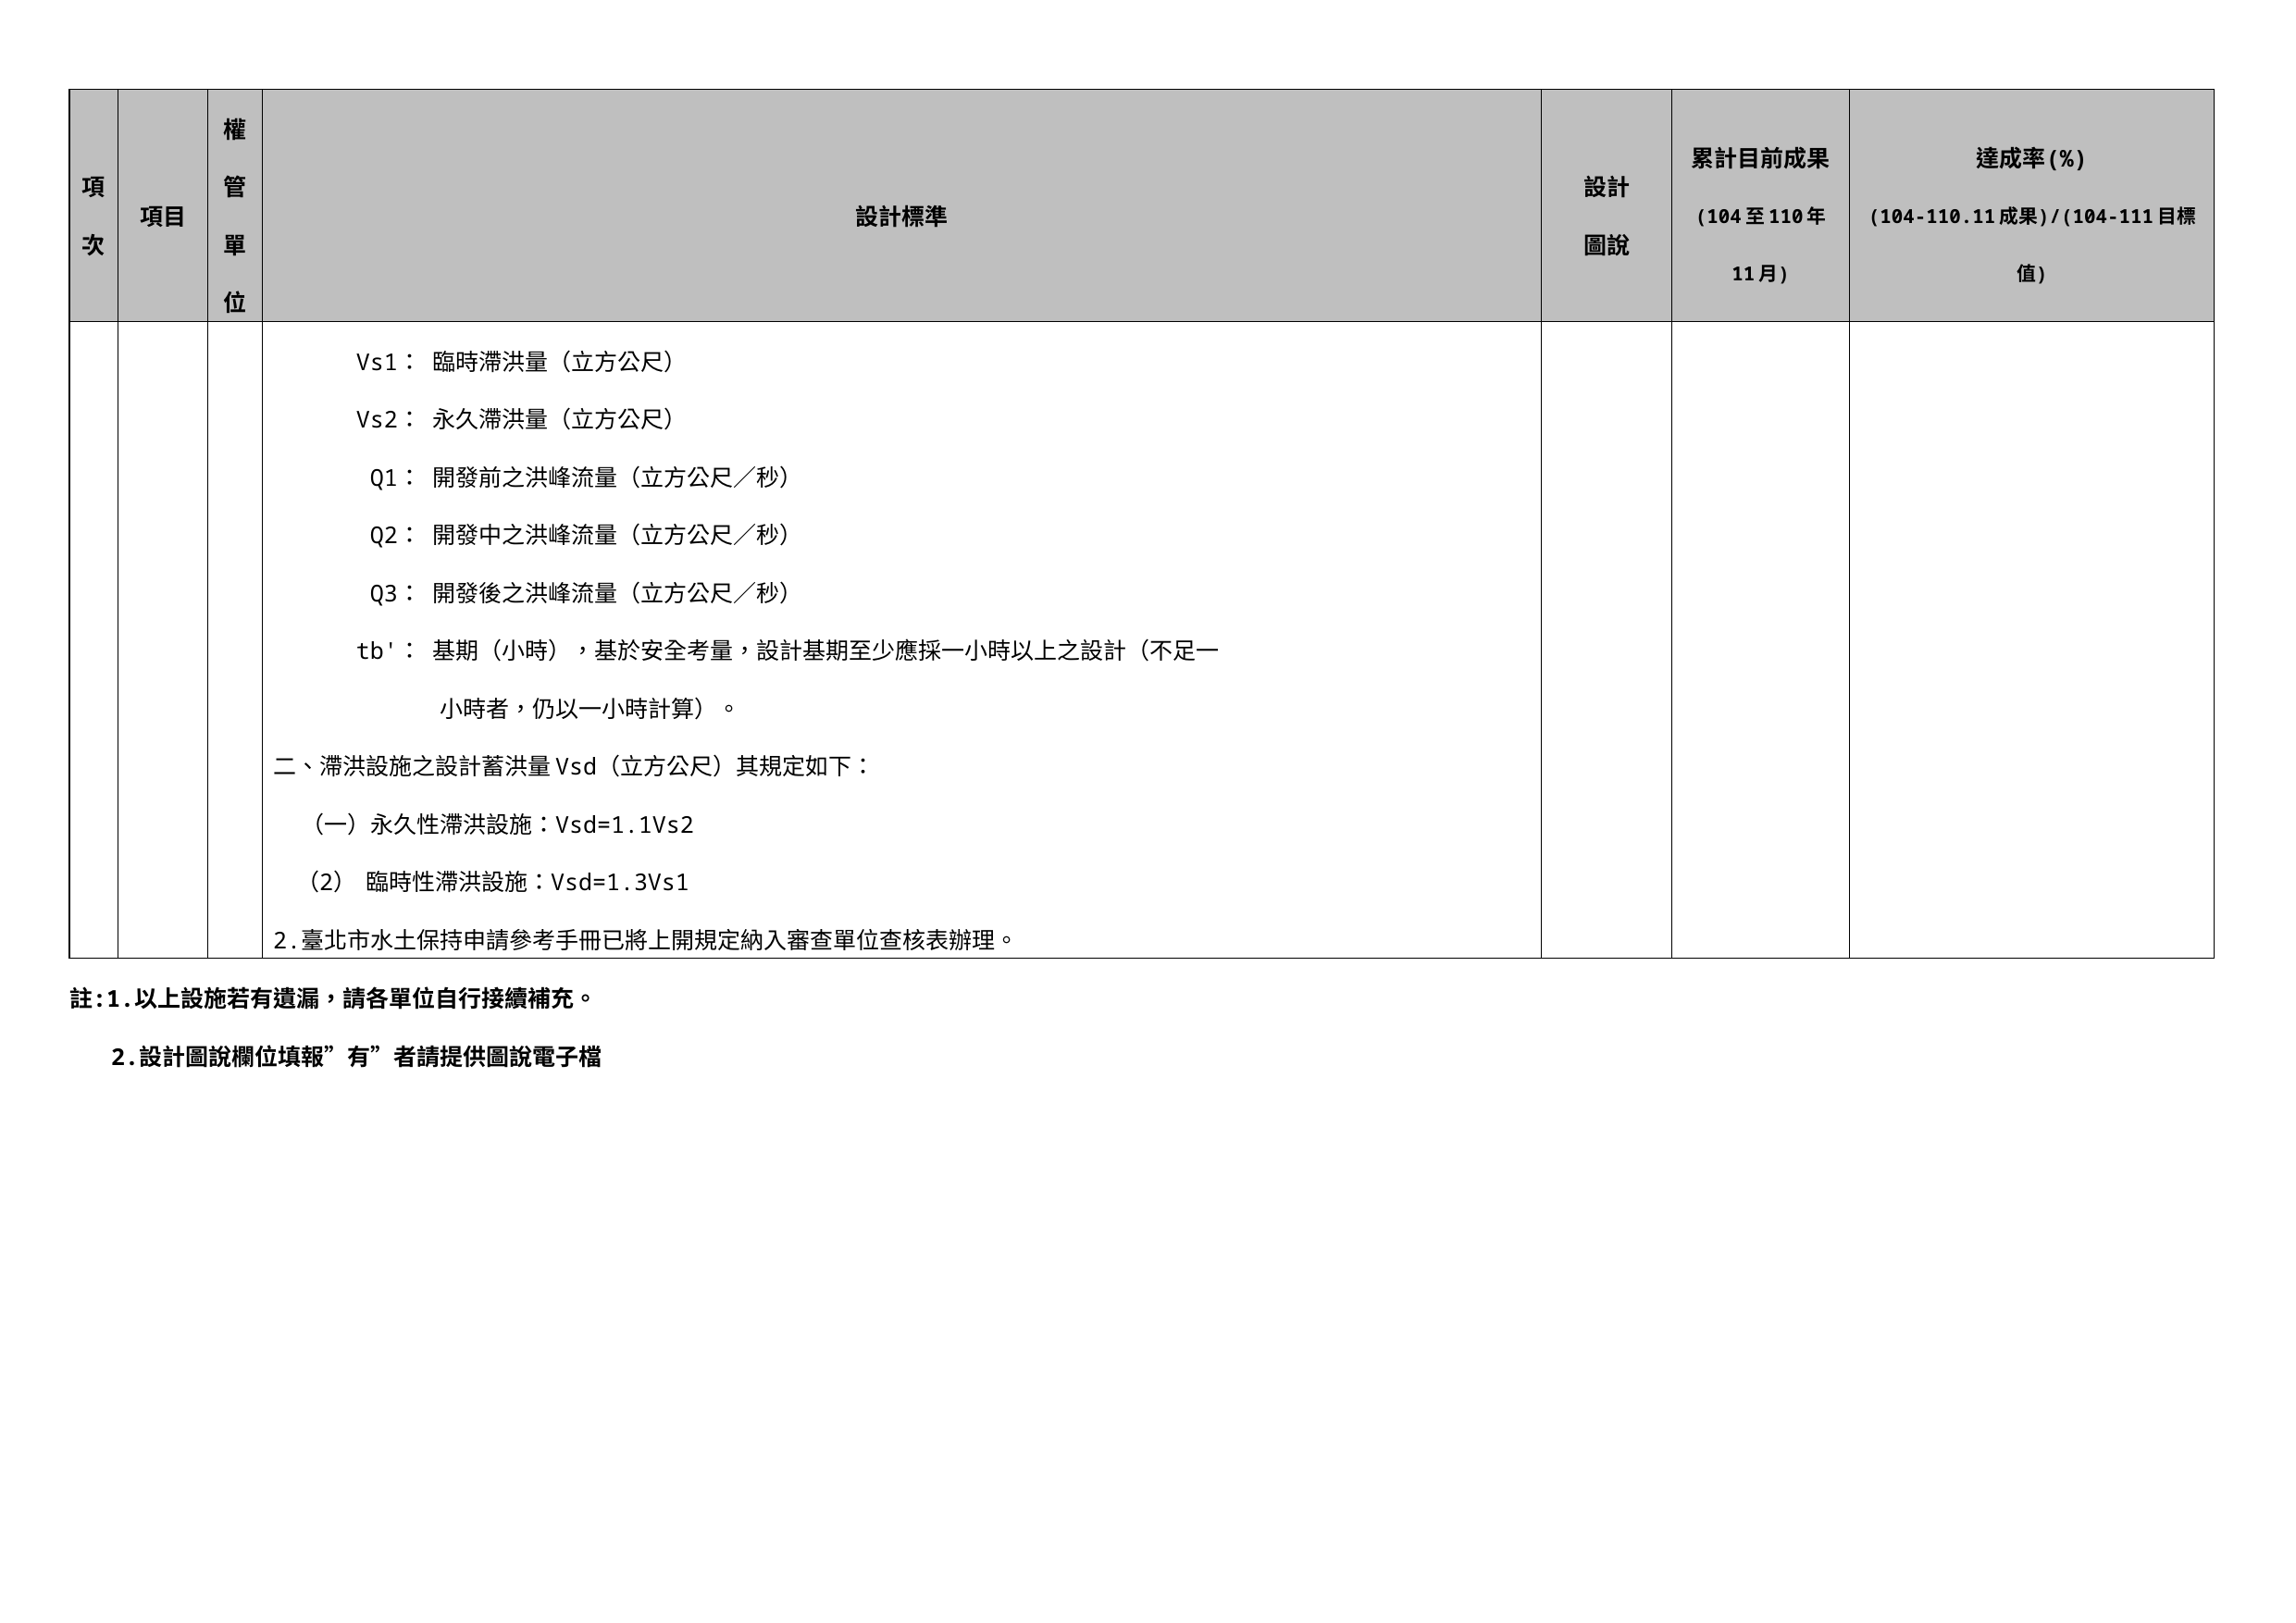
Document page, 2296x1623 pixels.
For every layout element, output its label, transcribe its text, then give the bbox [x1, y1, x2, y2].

table_cell [1672, 322, 1849, 958]
table_cell [1850, 322, 2214, 958]
table_header 設計 圖說 [1542, 90, 1671, 321]
text 註:1.以上設施若有遺漏，請各單位自行接續補充。 [69, 959, 2226, 1017]
table_header 設計標準 [263, 90, 1541, 321]
table_cell [208, 322, 262, 958]
table_header 權管單位 [208, 90, 262, 321]
table_cell [1542, 322, 1671, 958]
table_header 項目 [118, 90, 207, 321]
table_header 項次 [70, 90, 118, 321]
text 2.設計圖說欄位填報”有”者請提供圖說電子檔 [69, 1017, 2226, 1074]
table_header 達成率(%) (104-110.11成果)/(104-111目標值) [1850, 90, 2214, 321]
table_cell [70, 322, 118, 958]
table_header 累計目前成果 (104至110年11月) [1672, 90, 1849, 321]
table_cell [118, 322, 207, 958]
table_cell 1.水土保持技術規範第十六節滯洪設施規定 滯洪設施之水理計算如下： 一、利用開發前、中、後之洪峰流量繪製成三角單位歷線圖，以三角形同底不等高，依下列 公式求出滯洪量： tb'（Q2–Q1) Vs1 = ───────x3600 2 tb'（Q3–Q1) Vs2 = ───────x3600 2 Vs1： 臨時滯洪量（立方公尺） Vs2： 永久滯洪量（立方公尺） Q1： 開發前之洪峰流量（立方公尺／秒） Q2： 開發中之洪峰流量（立方公尺／秒） Q3： 開發後之洪峰流量（立方公尺／秒） tb'： 基期（小時），基於安全考量，設計基期至少應採一小時以上之設計（不足一 小時者，仍以一小時計算）。 二、滯洪設施之設計蓄洪量Vsd（立方公尺）其規定如下： （一）永久性滯洪設施：Vsd=1.1Vs2 臨時性滯洪設施：Vsd=1.3Vs1 2.臺北市水土保持申請參考手冊已將上開規定納入審查單位查核表辦理。 [263, 322, 296, 958]
